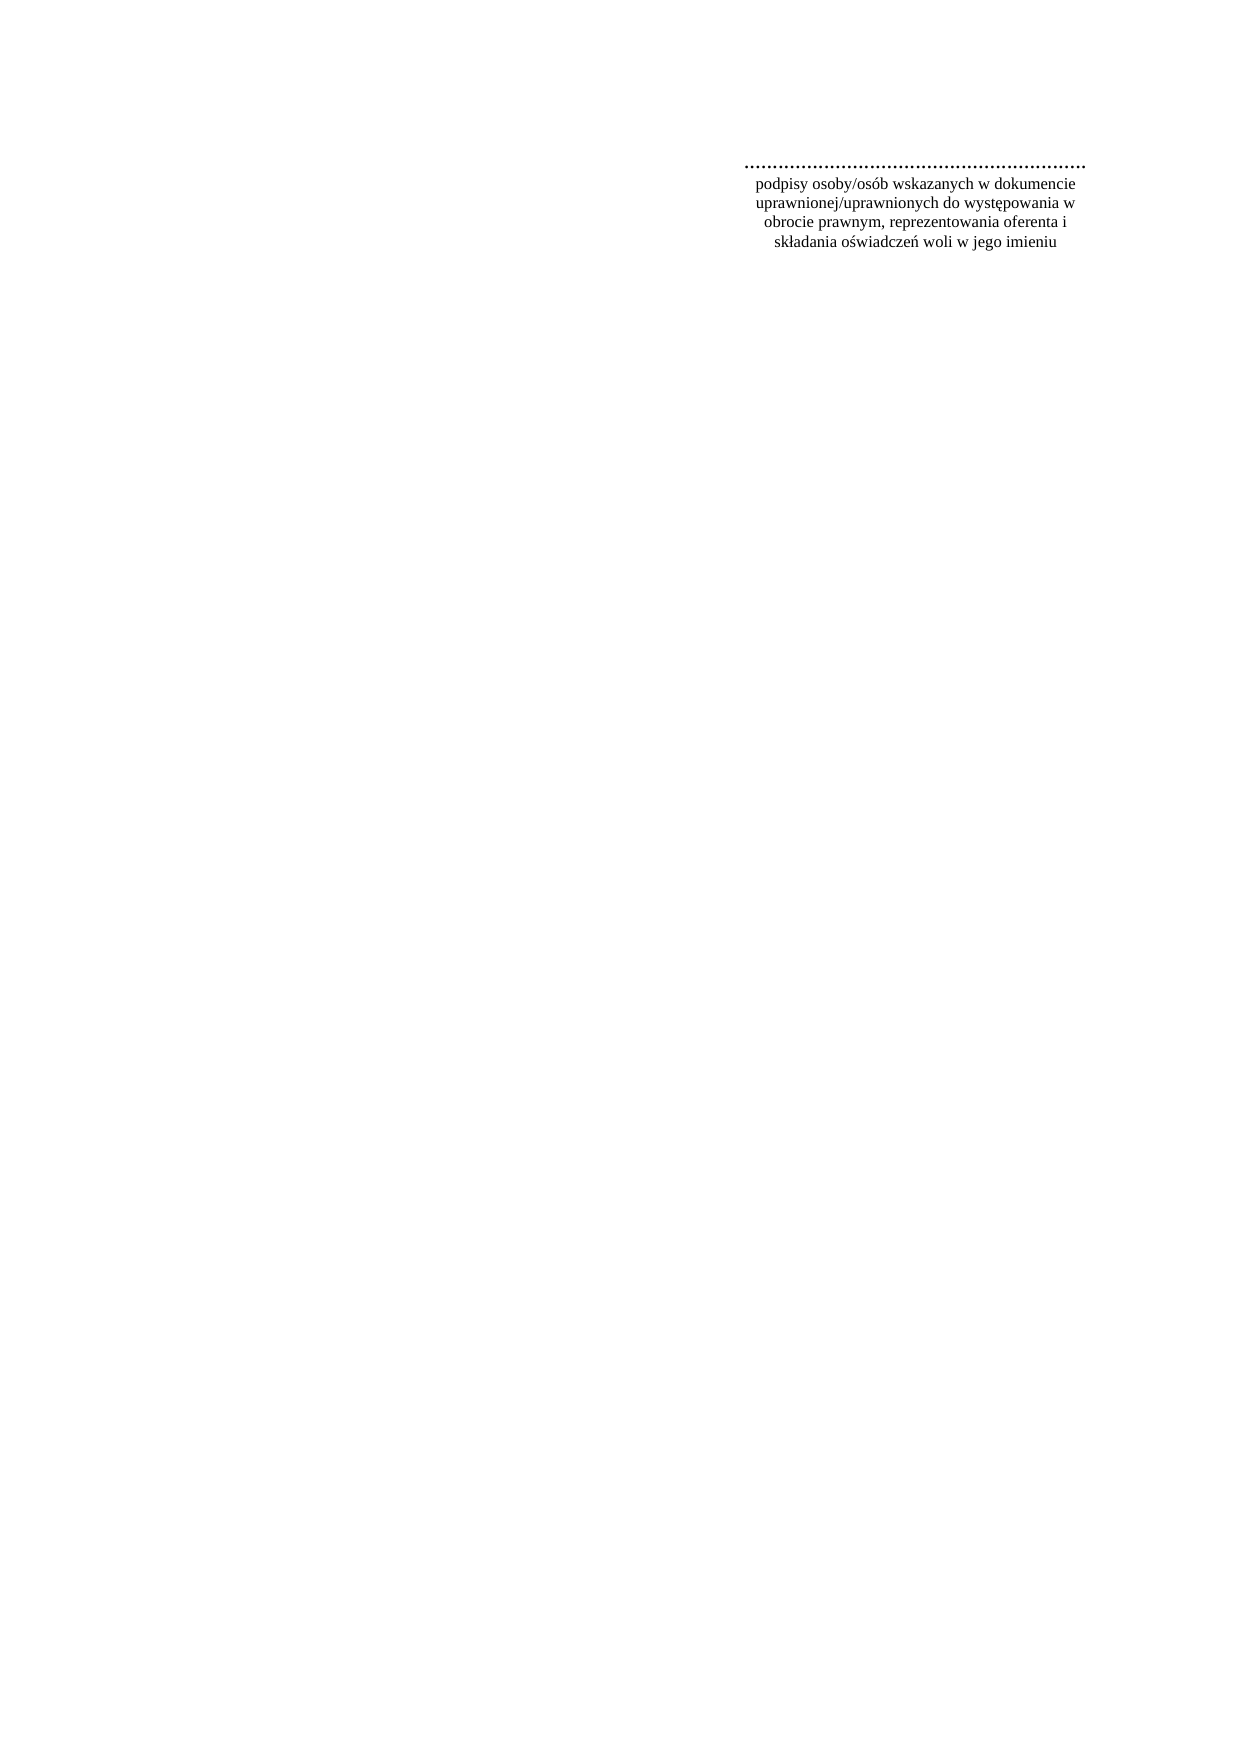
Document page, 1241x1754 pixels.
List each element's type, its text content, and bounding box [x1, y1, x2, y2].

text podpisy osoby/osób wskazanych w dokumencie uprawnionej/uprawnionych do występowania w obrocie prawnym, reprezentowania oferenta i składania oświadczeń woli w jego imieniu [738, 174, 1093, 251]
text ............................................................ [738, 148, 1093, 174]
